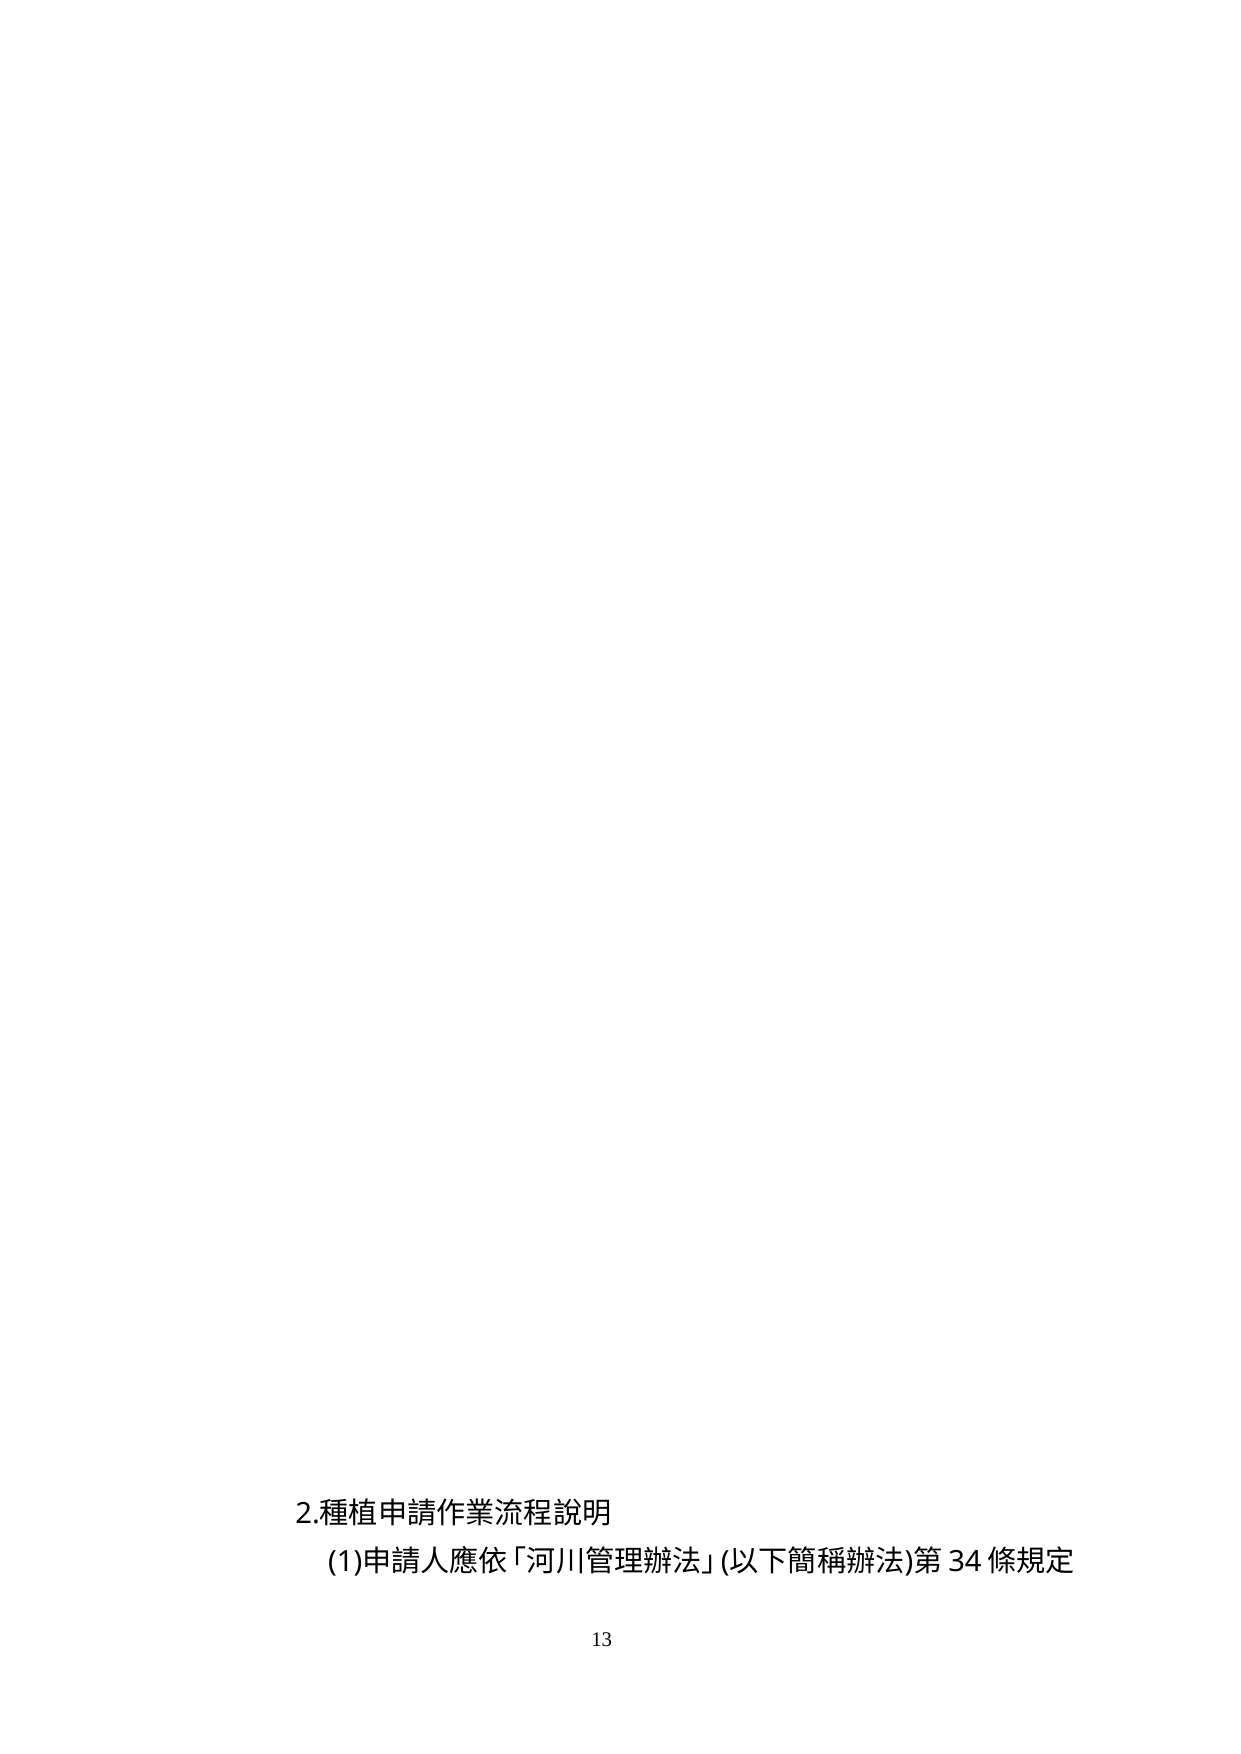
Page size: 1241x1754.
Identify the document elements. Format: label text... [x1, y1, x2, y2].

text 2.種植申請作業流程說明 [295, 1490, 1075, 1531]
text (1)申請人應依「河川管理辦法」(以下簡稱辦法)第34條規定 [328, 1531, 1075, 1581]
